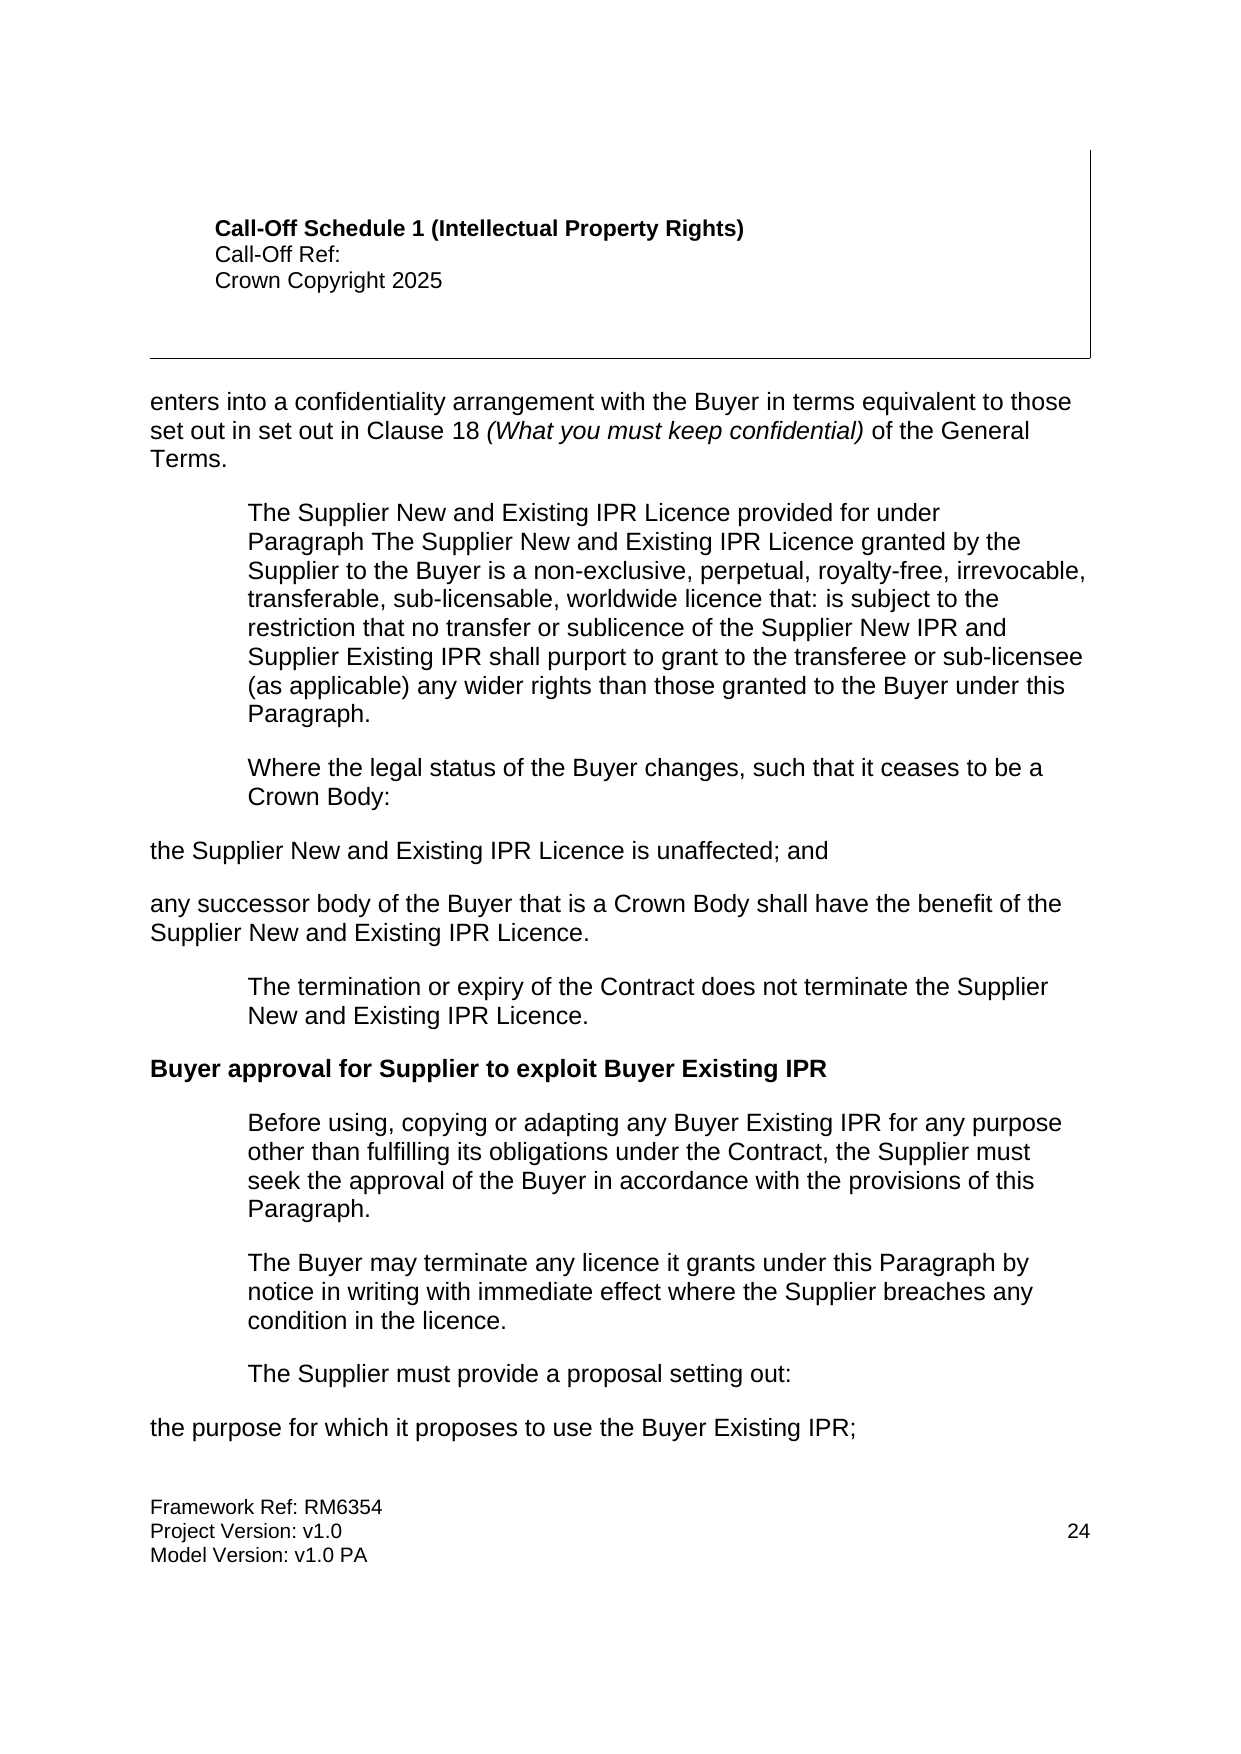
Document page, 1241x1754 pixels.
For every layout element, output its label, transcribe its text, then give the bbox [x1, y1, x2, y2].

subtitle Buyer approval for Supplier to exploit Buyer Existing IPR [150, 1054, 1090, 1083]
subtitle The termination or expiry of the Contract does not terminate the Supplier New and Existing IPR Licence. [247, 972, 1090, 1029]
subtitle the purpose for which it proposes to use the Buyer Existing IPR; [150, 1413, 1090, 1442]
subtitle the Supplier New and Existing IPR Licence is unaffected; and [150, 836, 1090, 864]
subtitle The Supplier New and Existing IPR Licence provided for under Paragraph 2.2 is subject to the restriction that no transfer or sublicence of the Supplier New IPR and Supplier Existing IPR shall purport to grant to the transferee or sub-licensee (as applicable) any wider rights than those granted to the Buyer under this Paragraph. [247, 498, 1090, 728]
subtitle enters into a confidentiality arrangement with the Buyer in terms equivalent to those set out in set out in Clause 18 (What you must keep confidential) of the General Terms. [150, 387, 1090, 473]
subtitle The Buyer may terminate any licence it grants under this Paragraph by notice in writing with immediate effect where the Supplier breaches any condition in the licence. [247, 1248, 1090, 1334]
subtitle Before using, copying or adapting any Buyer Existing IPR for any purpose other than fulfilling its obligations under the Contract, the Supplier must seek the approval of the Buyer in accordance with the provisions of this Paragraph. [247, 1108, 1090, 1223]
subtitle The Supplier must provide a proposal setting out: [247, 1359, 1090, 1388]
subtitle any successor body of the Buyer that is a Crown Body shall have the benefit of the Supplier New and Existing IPR Licence. [150, 889, 1090, 947]
subtitle Where the legal status of the Buyer changes, such that it ceases to be a Crown Body: [247, 753, 1090, 811]
